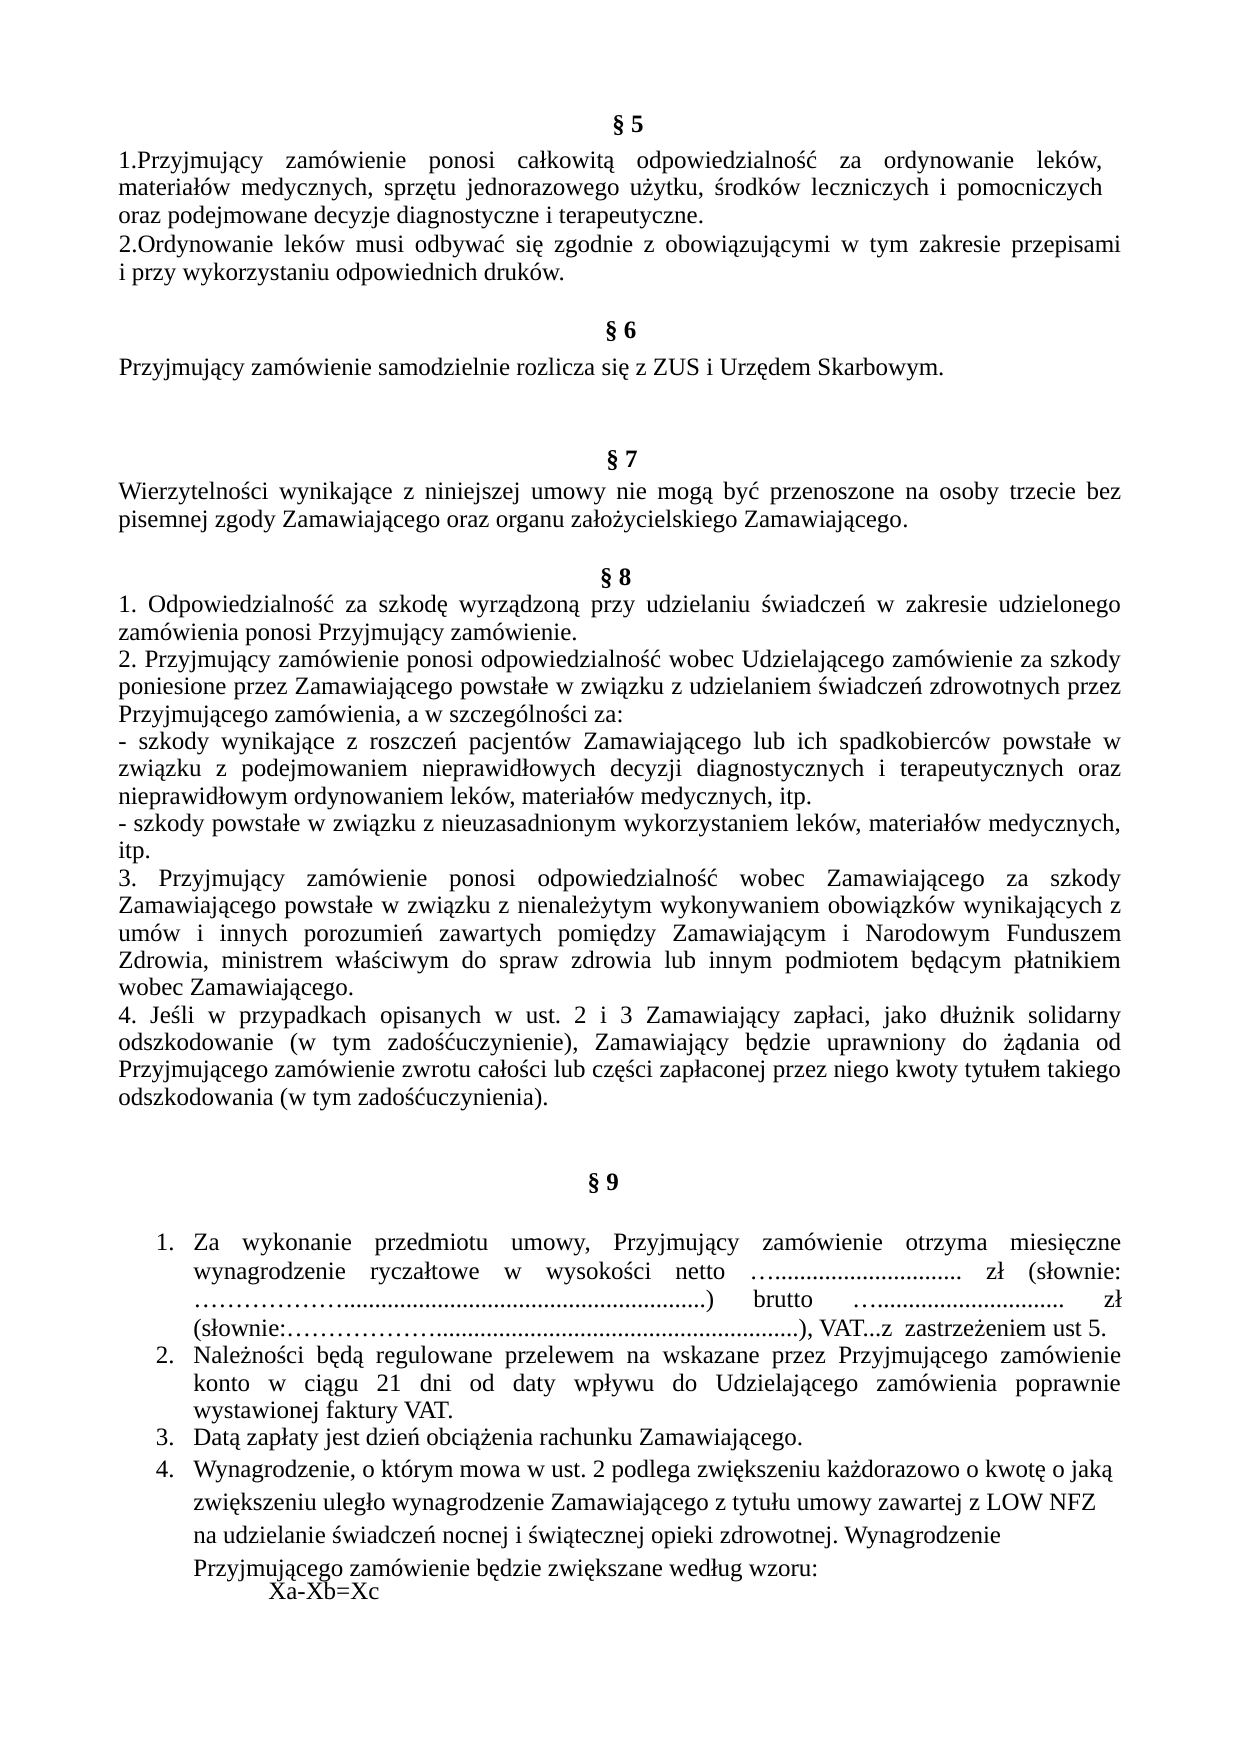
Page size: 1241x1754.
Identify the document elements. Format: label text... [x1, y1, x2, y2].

text - szkody wynikające z roszczeń pacjentów Zamawiającego lub ich spadkobierców powstałe w związku z podejmowaniem nieprawidłowych decyzji diagnostycznych i terapeutycznych oraz nieprawidłowym ordynowaniem leków, materiałów medycznych, itp. [118, 728, 1122, 810]
text Xa-Xb=Xc [268, 1583, 1122, 1603]
list Za wykonanie przedmiotu umowy, Przyjmujący zamówienie otrzyma miesięczne wynagrodzenie ryczałtowe w wysokości netto ….............................. zł (słownie:………………..........................................................) brutto ….............................. zł (słownie:………………..........................................................), VAT...z zastrzeżeniem ust 5. [156, 1227, 1122, 1342]
text 2.Ordynowanie leków musi odbywać się zgodnie z obowiązującymi w tym zakresie przepisami i przy wykorzystaniu odpowiednich druków. [118, 229, 1122, 286]
text - szkody powstałe w związku z nieuzasadnionym wykorzystaniem leków, materiałów medycznych, itp. [118, 810, 1122, 864]
text § 7 [575, 444, 1122, 472]
text § 9 [575, 1167, 1122, 1196]
list Należności będą regulowane przelewem na wskazane przez Przyjmującego zamówienie konto w ciągu 21 dni od daty wpływu do Udzielającego zamówienia poprawnie wystawionej faktury VAT. [156, 1342, 1122, 1424]
text 2. Przyjmujący zamówienie ponosi odpowiedzialność wobec Udzielającego zamówienie za szkody poniesione przez Zamawiającego powstałe w związku z udzielaniem świadczeń zdrowotnych przez Przyjmującego zamówienia, a w szczególności za: [118, 646, 1122, 728]
text Wierzytelności wynikające z niniejszej umowy nie mogą być przenoszone na osoby trzecie bez pisemnej zgody Zamawiającego oraz organu założycielskiego Zamawiającego. [118, 476, 1122, 533]
text 4. Jeśli w przypadkach opisanych w ust. 2 i 3 Zamawiający zapłaci, jako dłużnik solidarny odszkodowanie (w tym zadośćuczynienie), Zamawiający będzie uprawniony do żądania od Przyjmującego zamówienie zwrotu całości lub części zapłaconej przez niego kwoty tytułem takiego odszkodowania (w tym zadośćuczynienia). [118, 1001, 1122, 1111]
list Wynagrodzenie, o którym mowa w ust. 2 podlega zwiększeniu każdorazowo o kwotę o jaką zwiększeniu uległo wynagrodzenie Zamawiającego z tytułu umowy zawartej z LOW NFZ na udzielanie świadczeń nocnej i świątecznej opieki zdrowotnej. Wynagrodzenie Przyjmującego zamówienie będzie zwiększane według wzoru: [156, 1451, 1122, 1583]
text 1. Odpowiedzialność za szkodę wyrządzoną przy udzielaniu świadczeń w zakresie udzielonego zamówienia ponosi Przyjmujący zamówienie. [118, 591, 1122, 646]
list Datą zapłaty jest dzień obciążenia rachunku Zamawiającego. [156, 1424, 1122, 1451]
text § 5 [118, 109, 1137, 138]
text Przyjmujący zamówienie samodzielnie rozlicza się z ZUS i Urzędem Skarbowym. [118, 352, 1122, 381]
text § 6 [118, 315, 1122, 344]
text § 8 [575, 562, 1122, 591]
text 3. Przyjmujący zamówienie ponosi odpowiedzialność wobec Zamawiającego za szkody Zamawiającego powstałe w związku z nienależytym wykonywaniem obowiązków wynikających z umów i innych porozumień zawartych pomiędzy Zamawiającym i Narodowym Funduszem Zdrowia, ministrem właściwym do spraw zdrowia lub innym podmiotem będącym płatnikiem wobec Zamawiającego. [118, 864, 1122, 1001]
text 1.Przyjmujący zamówienie ponosi całkowitą odpowiedzialność za ordynowanie leków, materiałów medycznych, sprzętu jednorazowego użytku, środków leczniczych i pomocniczych oraz podejmowane decyzje diagnostyczne i terapeutyczne. [118, 147, 1103, 229]
